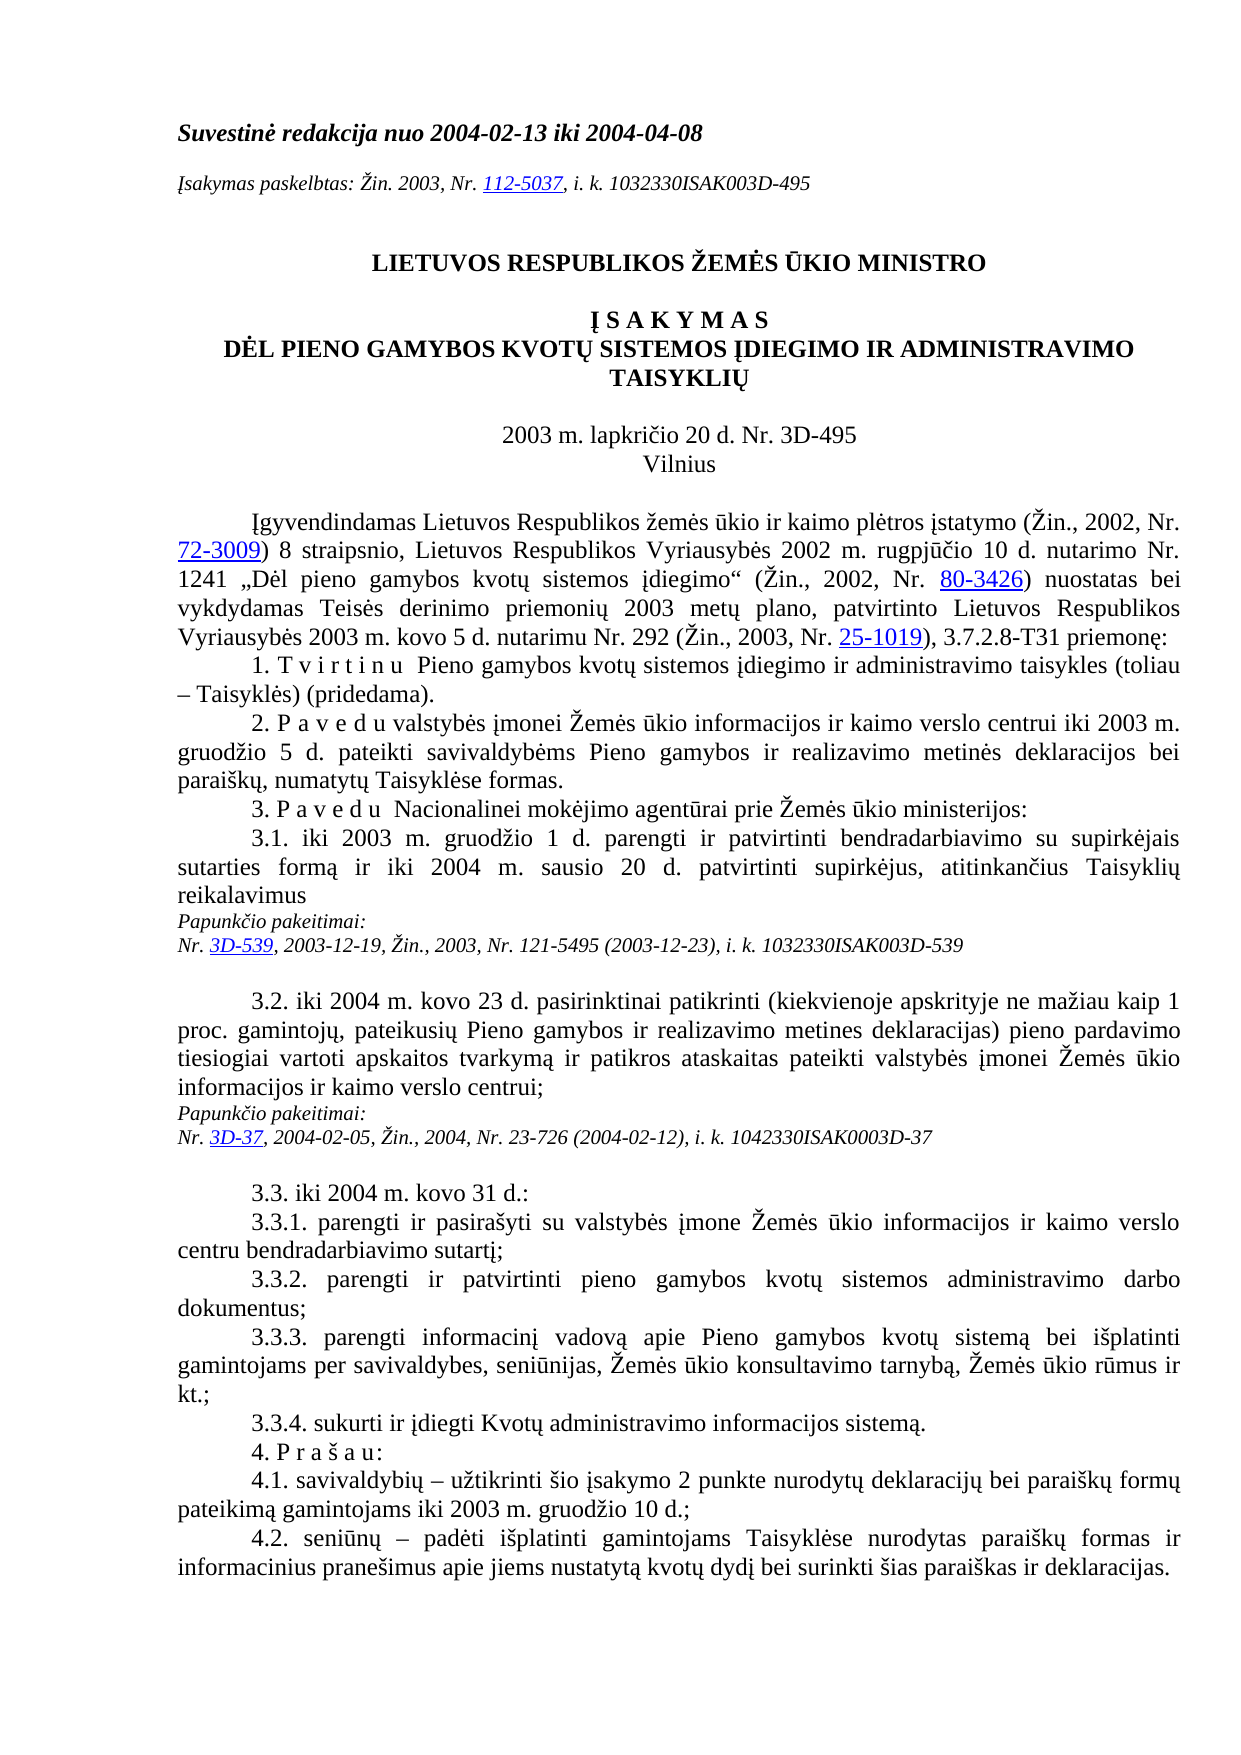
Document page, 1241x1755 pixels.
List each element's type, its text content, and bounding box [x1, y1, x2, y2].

text Įgyvendindamas Lietuvos Respublikos žemės ūkio ir kaimo plėtros įstatymo (Žin., 2002, Nr. 72-3009) 8 straipsnio, Lietuvos Respublikos Vyriausybės 2002 m. rugpjūčio 10 d. nutarimo Nr. 1241 „Dėl pieno gamybos kvotų sistemos įdiegimo“ (Žin., 2002, Nr. 80-3426) nuostatas bei vykdydamas Teisės derinimo priemonių 2003 metų plano, patvirtinto Lietuvos Respublikos Vyriausybės 2003 m. kovo 5 d. nutarimu Nr. 292 (Žin., 2003, Nr. 25-1019), 3.7.2.8-T31 priemonę: [177, 507, 1181, 650]
text DĖL PIENO GAMYBOS KVOTŲ SISTEMOS ĮDIEGIMO IR ADMINISTRAVIMO TAISYKLIŲ [177, 334, 1181, 392]
text 3. Pavedu Nacionalinei mokėjimo agentūrai prie Žemės ūkio ministerijos: [177, 794, 1181, 823]
text LIETUVOS RESPUBLIKOS ŽEMĖS ŪKIO MINISTRO [177, 248, 1181, 277]
text Į S A K Y M A S [177, 305, 1181, 334]
text 4.2. seniūnų – padėti išplatinti gamintojams Taisyklėse nurodytas paraiškų formas ir informacinius pranešimus apie jiems nustatytą kvotų dydį bei surinkti šias paraiškas ir deklaracijas. [177, 1523, 1181, 1580]
text Papunkčio pakeitimai: [177, 1101, 1181, 1125]
text 4. Prašau: [177, 1437, 1181, 1465]
text 3.3.3. parengti informacinį vadovą apie Pieno gamybos kvotų sistemą bei išplatinti gamintojams per savivaldybes, seniūnijas, Žemės ūkio konsultavimo tarnybą, Žemės ūkio rūmus ir kt.; [177, 1322, 1181, 1408]
text 3.3.4. sukurti ir įdiegti Kvotų administravimo informacijos sistemą. [177, 1408, 1181, 1437]
text 3.2. iki 2004 m. kovo 23 d. pasirinktinai patikrinti (kiekvienoje apskrityje ne mažiau kaip 1 proc. gamintojų, pateikusių Pieno gamybos ir realizavimo metines deklaracijas) pieno pardavimo tiesiogiai vartoti apskaitos tvarkymą ir patikros ataskaitas pateikti valstybės įmonei Žemės ūkio informacijos ir kaimo verslo centrui; [177, 986, 1181, 1101]
text Įsakymas paskelbtas: Žin. 2003, Nr. 112-5037, i. k. 1032330ISAK003D-495 [177, 171, 1181, 195]
text 2. P a v e d u valstybės įmonei Žemės ūkio informacijos ir kaimo verslo centrui iki 2003 m. gruodžio 5 d. pateikti savivaldybėms Pieno gamybos ir realizavimo metinės deklaracijos bei paraiškų, numatytų Taisyklėse formas. [177, 708, 1181, 794]
text Papunkčio pakeitimai: [177, 909, 1181, 933]
text 2003 m. lapkričio 20 d. Nr. 3D-495 [177, 420, 1181, 449]
text 3.3. iki 2004 m. kovo 31 d.: [177, 1178, 1181, 1207]
text 3.3.2. parengti ir patvirtinti pieno gamybos kvotų sistemos administravimo darbo dokumentus; [177, 1264, 1181, 1322]
text 1. Tvirtinu Pieno gamybos kvotų sistemos įdiegimo ir administravimo taisykles (toliau – Taisyklės) (pridedama). [177, 650, 1181, 708]
text 3.1. iki 2003 m. gruodžio 1 d. parengti ir patvirtinti bendradarbiavimo su supirkėjais sutarties formą ir iki 2004 m. sausio 20 d. patvirtinti supirkėjus, atitinkančius Taisyklių reikalavimus [177, 823, 1181, 909]
text Nr. 3D-37, 2004-02-05, Žin., 2004, Nr. 23-726 (2004-02-12), i. k. 1042330ISAK0003D-37 [177, 1125, 1181, 1149]
text Vilnius [177, 449, 1181, 478]
text Suvestinė redakcija nuo 2004-02-13 iki 2004-04-08 [177, 118, 1181, 147]
text Nr. 3D-539, 2003-12-19, Žin., 2003, Nr. 121-5495 (2003-12-23), i. k. 1032330ISAK003D-539 [177, 933, 1181, 957]
text 4.1. savivaldybių – užtikrinti šio įsakymo 2 punkte nurodytų deklaracijų bei paraiškų formų pateikimą gamintojams iki 2003 m. gruodžio 10 d.; [177, 1465, 1181, 1523]
text 3.3.1. parengti ir pasirašyti su valstybės įmone Žemės ūkio informacijos ir kaimo verslo centru bendradarbiavimo sutartį; [177, 1207, 1181, 1264]
